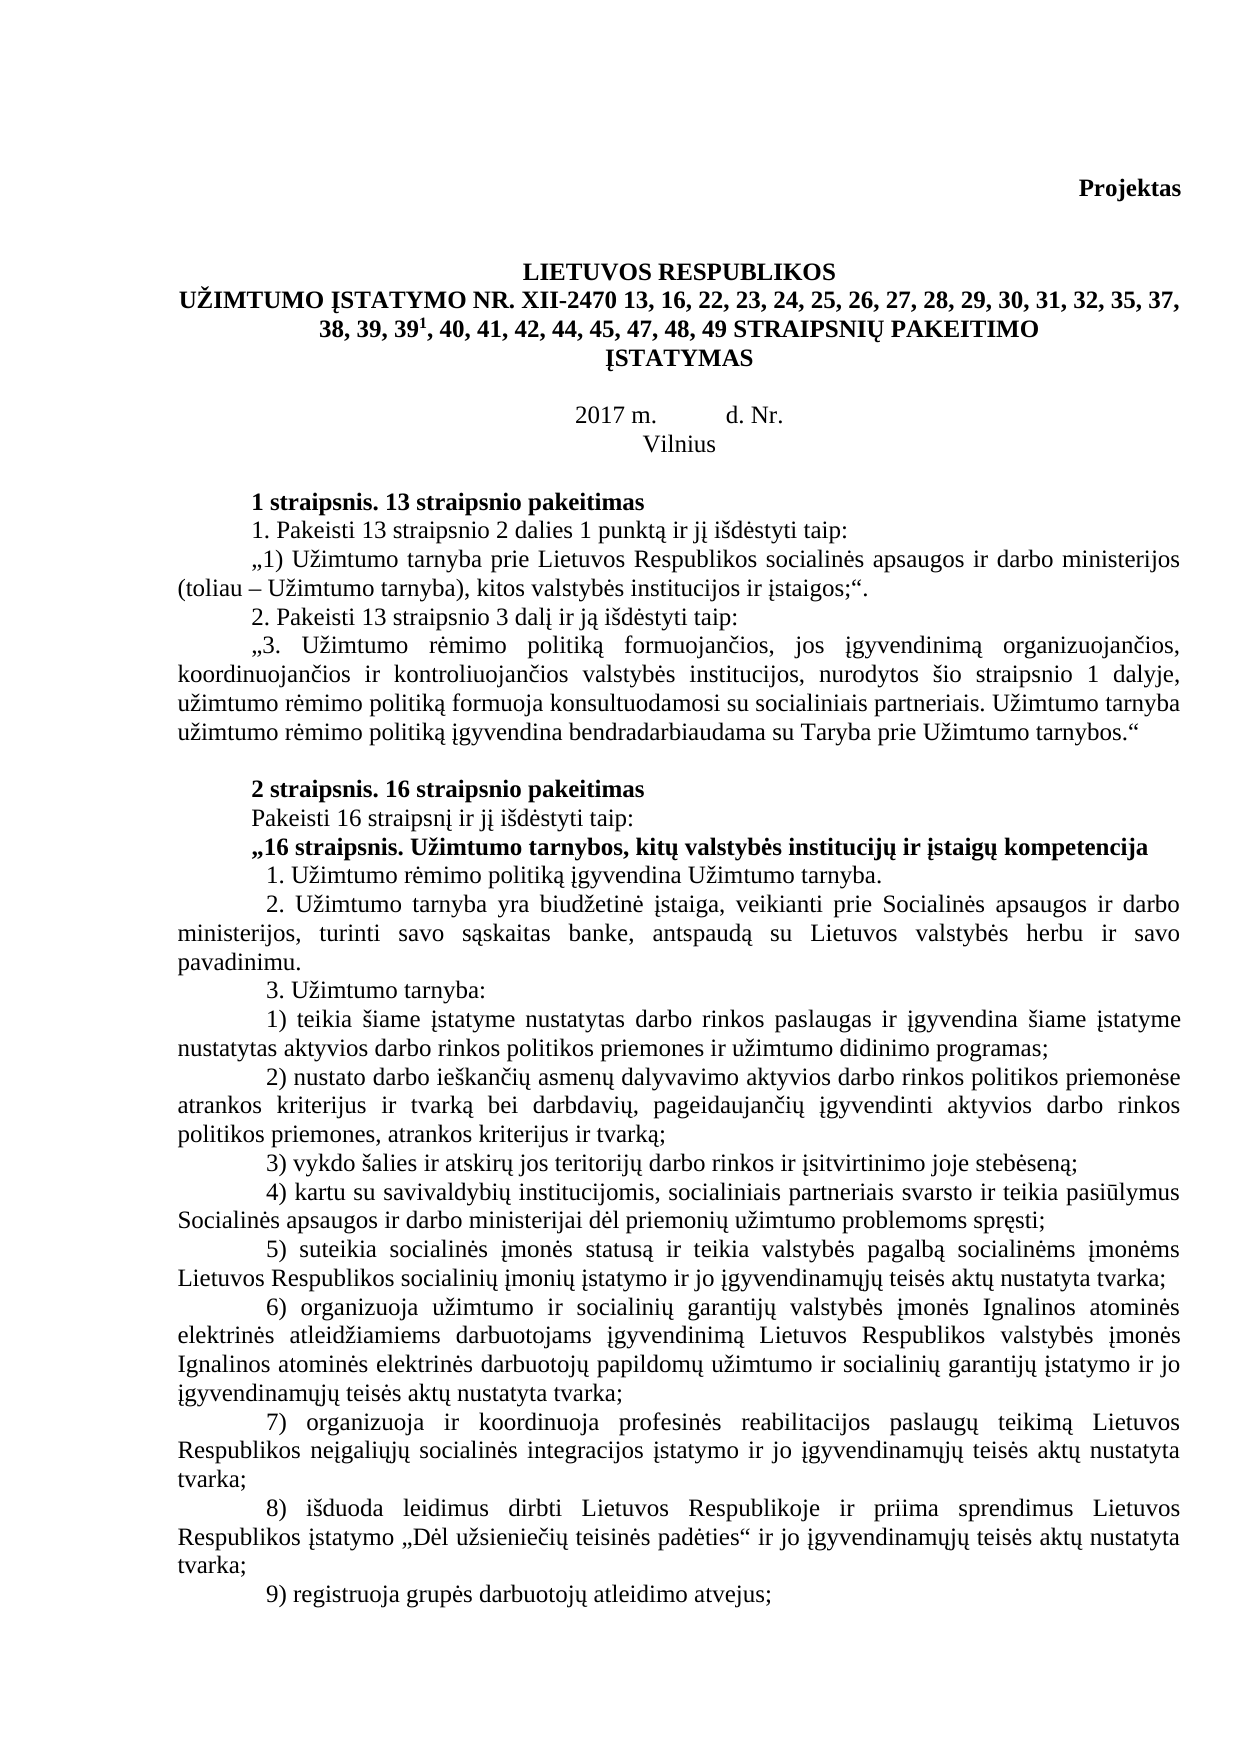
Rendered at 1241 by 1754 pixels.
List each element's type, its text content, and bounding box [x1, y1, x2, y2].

text 1. Pakeisti 13 straipsnio 2 dalies 1 punktą ir jį išdėstyti taip: [251, 515, 1181, 544]
text ĮSTATYMAS [177, 343, 1181, 372]
text 1 straipsnis. 13 straipsnio pakeitimas [177, 487, 1181, 515]
text 7) organizuoja ir koordinuoja profesinės reabilitacijos paslaugų teikimą Lietuvos Respublikos neįgaliųjų socialinės integracijos įstatymo ir jo įgyvendinamųjų teisės aktų nustatyta tvarka; [177, 1407, 1181, 1493]
text 2 straipsnis. 16 straipsnio pakeitimas [251, 774, 1181, 803]
text 6) organizuoja užimtumo ir socialinių garantijų valstybės įmonės Ignalinos atominės elektrinės atleidžiamiems darbuotojams įgyvendinimą Lietuvos Respublikos valstybės įmonės Ignalinos atominės elektrinės darbuotojų papildomų užimtumo ir socialinių garantijų įstatymo ir jo įgyvendinamųjų teisės aktų nustatyta tvarka; [177, 1292, 1181, 1407]
text „3. Užimtumo rėmimo politiką formuojančios, jos įgyvendinimą organizuojančios, koordinuojančios ir kontroliuojančios valstybės institucijos, nurodytos šio straipsnio 1 dalyje, užimtumo rėmimo politiką formuoja konsultuodamosi su socialiniais partneriais. Užimtumo tarnyba užimtumo rėmimo politiką įgyvendina bendradarbiaudama su Taryba prie Užimtumo tarnybos.“ [177, 630, 1181, 745]
text 9) registruoja grupės darbuotojų atleidimo atvejus; [177, 1579, 1181, 1608]
text 2) nustato darbo ieškančių asmenų dalyvavimo aktyvios darbo rinkos politikos priemonėse atrankos kriterijus ir tvarką bei darbdavių, pageidaujančių įgyvendinti aktyvios darbo rinkos politikos priemones, atrankos kriterijus ir tvarką; [177, 1062, 1181, 1148]
text Vilnius [177, 429, 1181, 458]
text 5) suteikia socialinės įmonės statusą ir teikia valstybės pagalbą socialinėms įmonėms Lietuvos Respublikos socialinių įmonių įstatymo ir jo įgyvendinamųjų teisės aktų nustatyta tvarka; [177, 1234, 1181, 1292]
text 3. Užimtumo tarnyba: [177, 975, 1181, 1004]
text 4) kartu su savivaldybių institucijomis, socialiniais partneriais svarsto ir teikia pasiūlymus Socialinės apsaugos ir darbo ministerijai dėl priemonių užimtumo problemoms spręsti; [177, 1177, 1181, 1234]
text 8) išduoda leidimus dirbti Lietuvos Respublikoje ir priima sprendimus Lietuvos Respublikos įstatymo „Dėl užsieniečių teisinės padėties“ ir jo įgyvendinamųjų teisės aktų nustatyta tvarka; [177, 1493, 1181, 1579]
text 2. Pakeisti 13 straipsnio 3 dalį ir ją išdėstyti taip: [177, 602, 1181, 630]
text UŽIMTUMO ĮSTATYMO NR. XII-2470 13, 16, 22, 23, 24, 25, 26, 27, 28, 29, 30, 31, 32, 35, 37, 38, 39, 391, 40, 41, 42, 44, 45, 47, 48, 49 STRAIPSNIŲ PAKEITIMO [177, 285, 1181, 343]
text Pakeisti 16 straipsnį ir jį išdėstyti taip: [177, 803, 1181, 832]
text 1) teikia šiame įstatyme nustatytas darbo rinkos paslaugas ir įgyvendina šiame įstatyme nustatytas aktyvios darbo rinkos politikos priemones ir užimtumo didinimo programas; [177, 1004, 1181, 1062]
text „1) Užimtumo tarnyba prie Lietuvos Respublikos socialinės apsaugos ir darbo ministerijos (toliau – Užimtumo tarnyba), kitos valstybės institucijos ir įstaigos;“. [177, 544, 1181, 602]
text 3) vykdo šalies ir atskirų jos teritorijų darbo rinkos ir įsitvirtinimo joje stebėseną; [177, 1148, 1181, 1177]
text 1. Užimtumo rėmimo politiką įgyvendina Užimtumo tarnyba. [177, 860, 1181, 889]
text LIETUVOS RESPUBLIKOS [177, 257, 1181, 285]
text „16 straipsnis. Užimtumo tarnybos, kitų valstybės institucijų ir įstaigų kompetencija [251, 832, 1181, 860]
text Projektas [177, 173, 1181, 202]
text 2. Užimtumo tarnyba yra biudžetinė įstaiga, veikianti prie Socialinės apsaugos ir darbo ministerijos, turinti savo sąskaitas banke, antspaudą su Lietuvos valstybės herbu ir savo pavadinimu. [177, 889, 1181, 975]
text 2017 m. d. Nr. [177, 400, 1181, 429]
